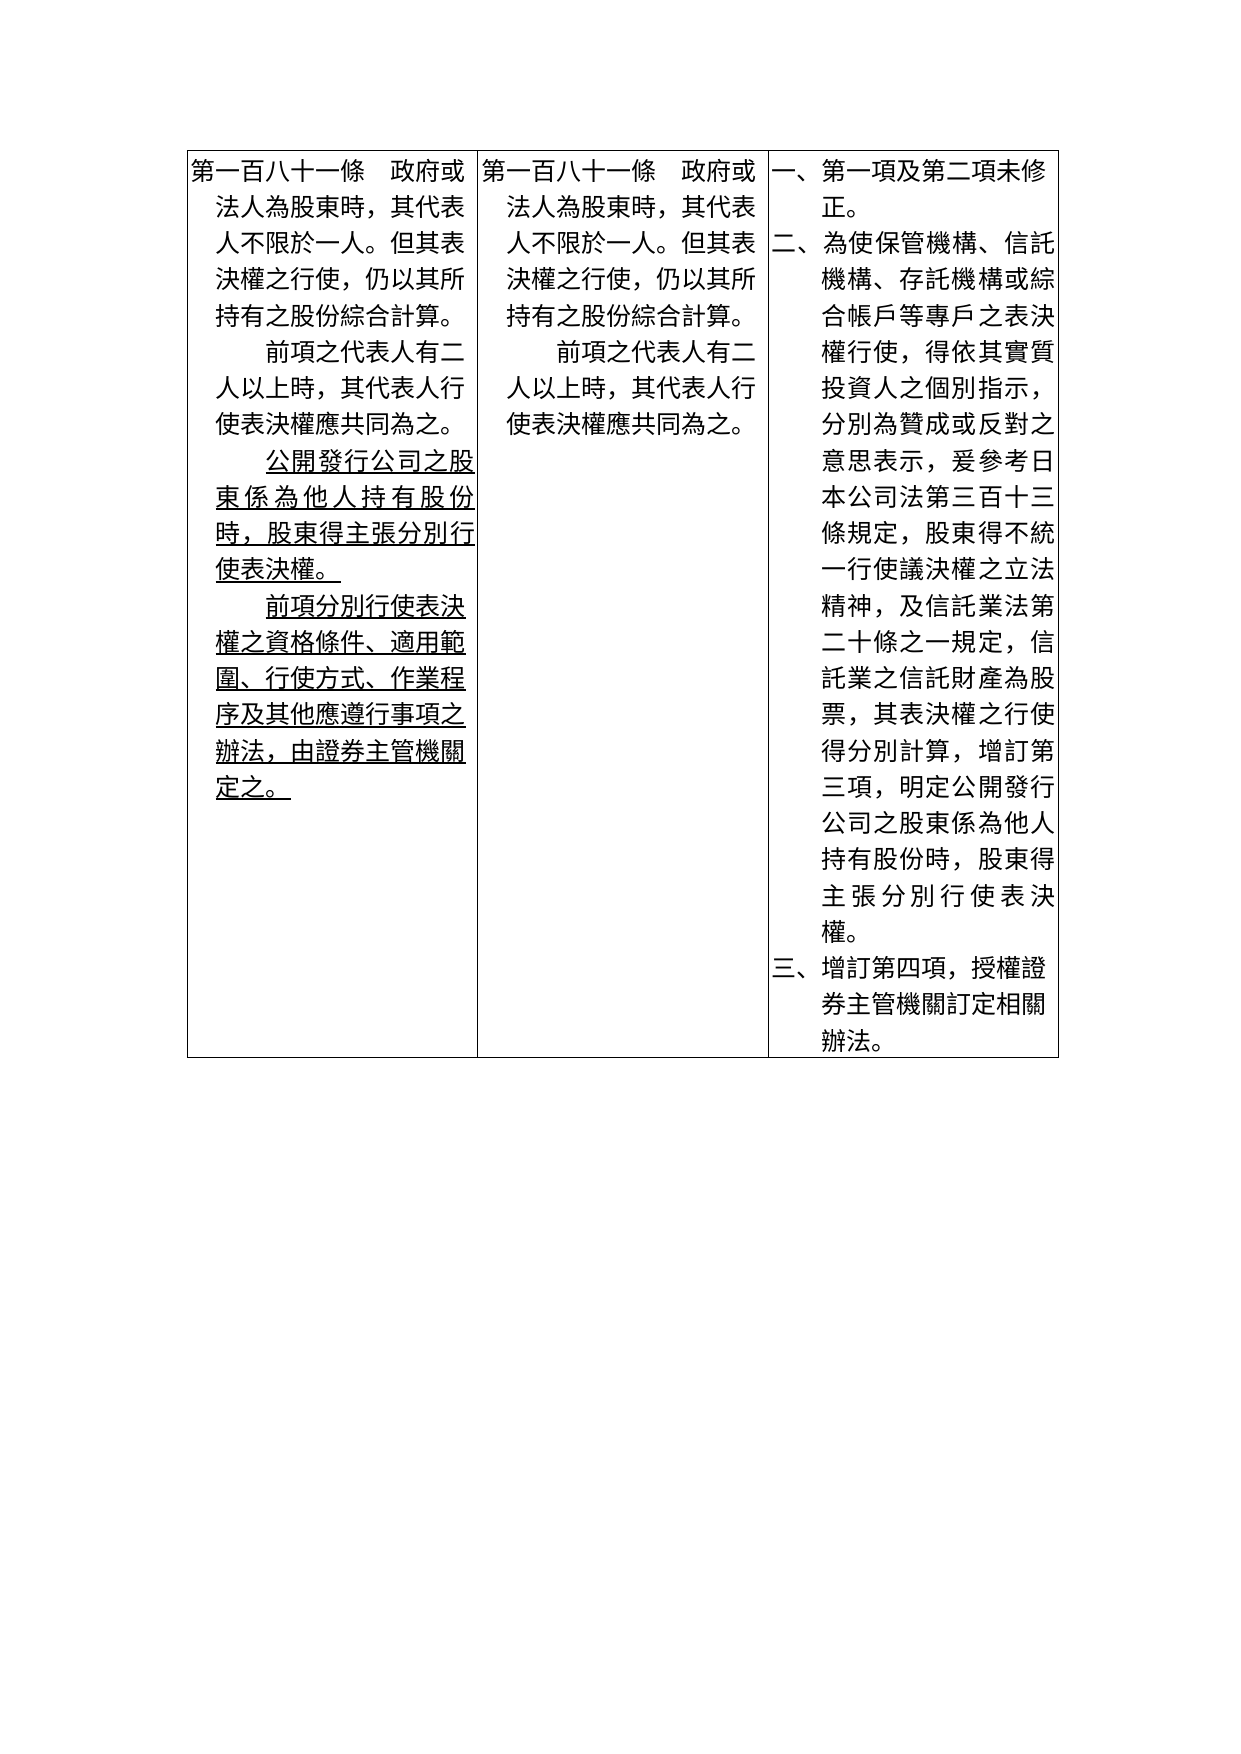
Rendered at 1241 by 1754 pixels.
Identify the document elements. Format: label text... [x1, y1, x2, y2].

table_cell 一、第一項及第二項未修正。 二、為使保管機構、信託機構、存託機構或綜合帳戶等專戶之表決權行使，得依其實質投資人之個別指示，分別為贊成或反對之意思表示，爰參考日本公司法第三百十三條規定，股東得不統一行使議決權之立法精神，及信託業法第二十條之一規定，信託業之信託財產為股票，其表決權之行使得分別計算，增訂第三項，明定公開發行公司之股東係為他人持有股份時，股東得主張分別行使表決權。 三、增訂第四項，授權證券主管機關訂定相關辦法。 [769, 151, 1058, 1057]
table_cell 第一百八十一條 政府或法人為股東時，其代表人不限於一人。但其表決權之行使，仍以其所持有之股份綜合計算。 前項之代表人有二人以上時，其代表人行使表決權應共同為之。 [478, 151, 768, 1057]
table_cell 第一百八十一條 政府或法人為股東時，其代表人不限於一人。但其表決權之行使，仍以其所持有之股份綜合計算。 前項之代表人有二人以上時，其代表人行使表決權應共同為之。 公開發行公司之股東係為他人持有股份時，股東得主張分別行使表決權。 前項分別行使表決權之資格條件、適用範圍、行使方式、作業程序及其他應遵行事項之辦法，由證券主管機關定之。 [188, 151, 477, 1057]
